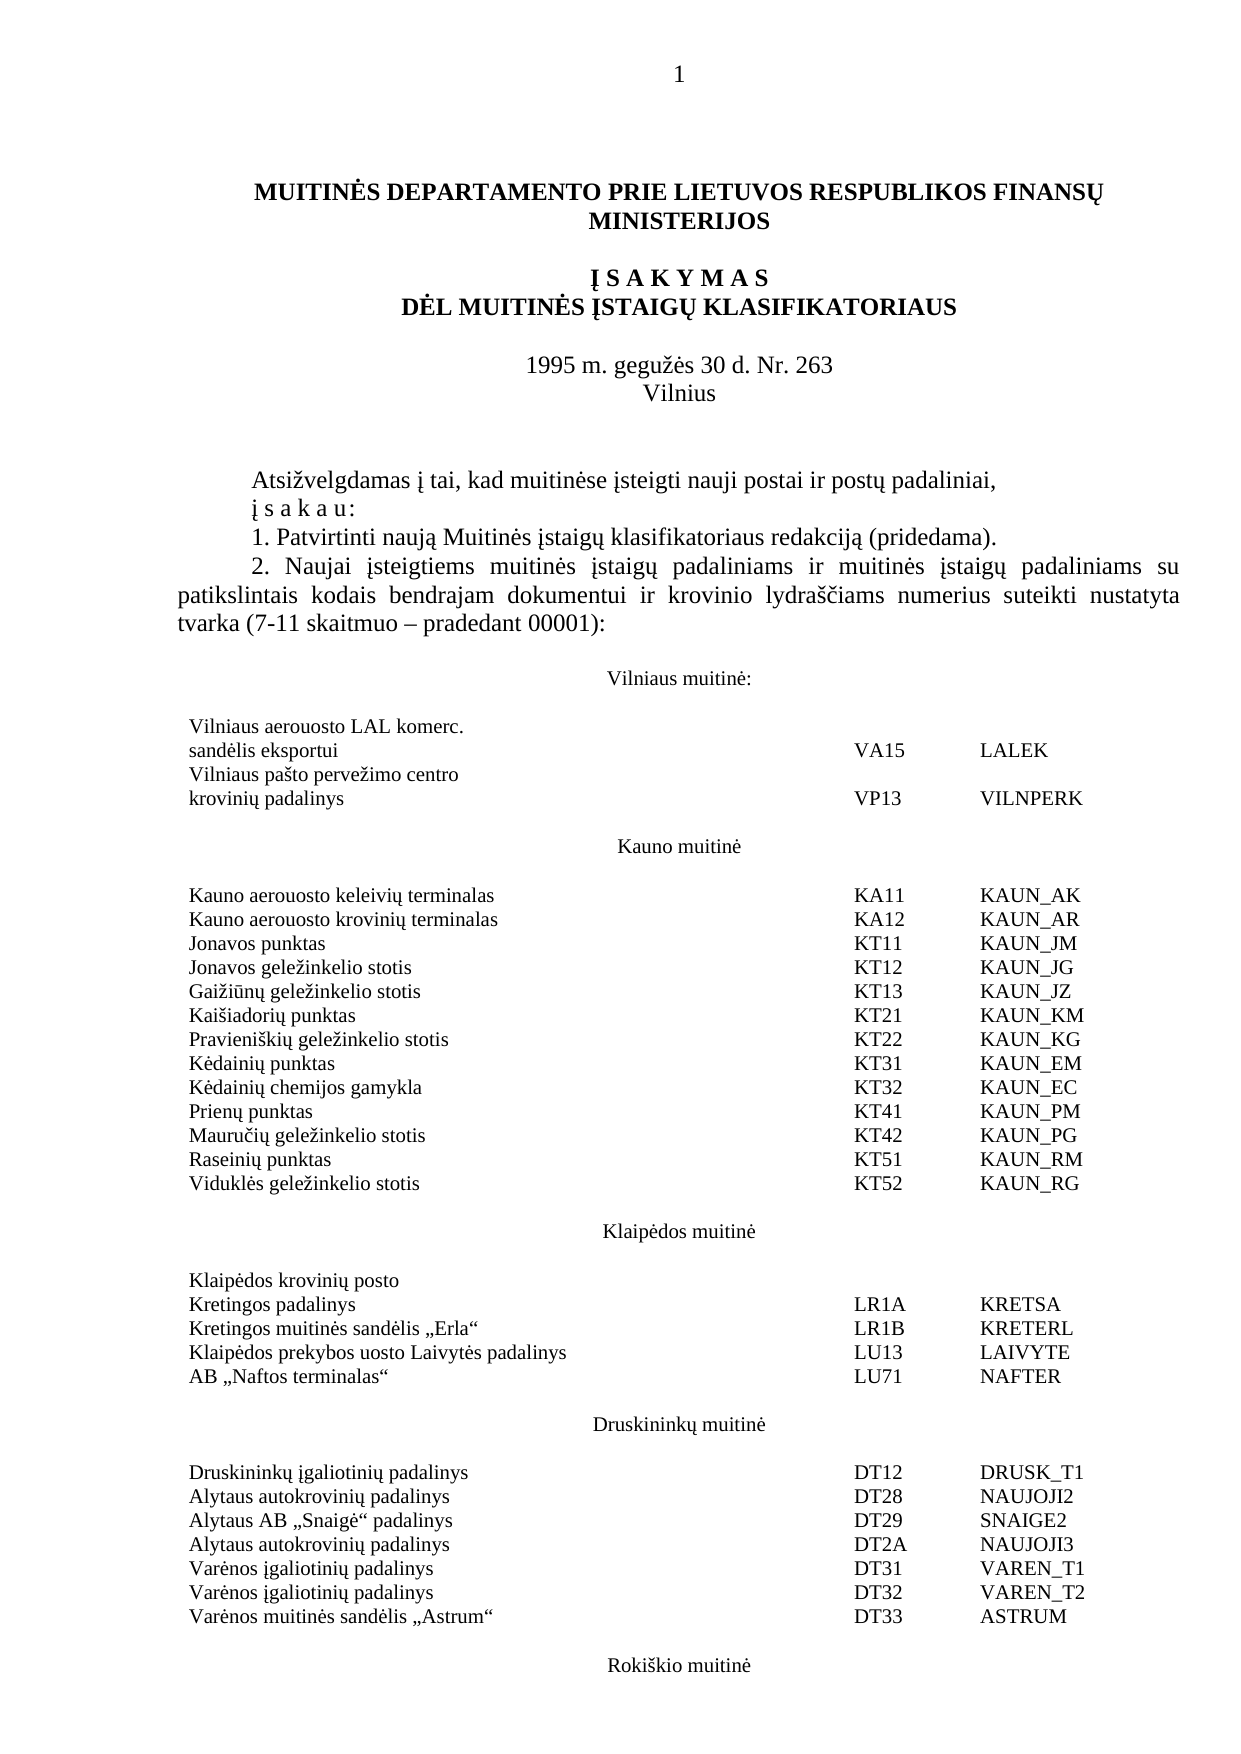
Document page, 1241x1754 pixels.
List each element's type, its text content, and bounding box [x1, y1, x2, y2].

table_cell KAUN_AR [969, 907, 1181, 931]
table_cell Druskininkų muitinė [177, 1412, 1181, 1460]
table_cell KT21 [843, 1003, 969, 1027]
table_cell [969, 1629, 1181, 1652]
table_cell DT28 [843, 1484, 969, 1508]
table_cell LAIVYTE [969, 1340, 1181, 1364]
table_cell VAREN_T1 [969, 1556, 1181, 1580]
table_cell KAUN_KM [969, 1003, 1181, 1027]
table_cell KAUN_JZ [969, 979, 1181, 1003]
table_cell LALEK [969, 738, 1181, 762]
table_cell KA12 [843, 907, 969, 931]
table_cell KT51 [843, 1147, 969, 1171]
table_cell Klaipėdos prekybos uosto Laivytės padalinys [177, 1340, 843, 1364]
text DĖL MUITINĖS ĮSTAIGŲ KLASIFIKATORIAUS [177, 292, 1181, 321]
table_cell Varėnos įgaliotinių padalinys [177, 1580, 843, 1604]
table_cell DT29 [843, 1508, 969, 1532]
table_cell [177, 1195, 843, 1219]
table_cell LR1A [843, 1292, 969, 1316]
table_cell NAUJOJI3 [969, 1532, 1181, 1556]
table_cell KT42 [843, 1123, 969, 1147]
table_cell KAUN_PG [969, 1123, 1181, 1147]
table_cell Kėdainių punktas [177, 1051, 843, 1075]
table_cell sandėlis eksportui [177, 738, 843, 762]
table_cell [843, 762, 969, 786]
table_cell Alytaus autokrovinių padalinys [177, 1484, 843, 1508]
table_cell SNAIGE2 [969, 1508, 1181, 1532]
table_cell KAUN_EC [969, 1075, 1181, 1099]
table_cell Kauno muitinė [177, 834, 1181, 882]
text 1. Patvirtinti naują Muitinės įstaigų klasifikatoriaus redakciją (pridedama). [177, 522, 1181, 551]
text 2. Naujai įsteigtiems muitinės įstaigų padaliniams ir muitinės įstaigų padaliniams su patikslintais kodais bendrajam dokumentui ir krovinio lydraščiams numerius suteikti nustatyta tvarka (7-11 skaitmuo – pradedant 00001): [177, 551, 1181, 637]
table_cell Kauno aerouosto keleivių terminalas [177, 883, 843, 907]
table_cell KT52 [843, 1171, 969, 1195]
table_cell KAUN_AK [969, 883, 1181, 907]
table_cell [177, 1388, 843, 1412]
text Į S A K Y M A S [177, 263, 1181, 292]
table_cell KT22 [843, 1027, 969, 1051]
table_cell Prienų punktas [177, 1099, 843, 1123]
table_cell KRETSA [969, 1292, 1181, 1316]
table_cell Jonavos geležinkelio stotis [177, 955, 843, 979]
table_cell Gaižiūnų geležinkelio stotis [177, 979, 843, 1003]
table_cell KAUN_JG [969, 955, 1181, 979]
table_cell ASTRUM [969, 1604, 1181, 1628]
table_cell KT32 [843, 1075, 969, 1099]
text Atsižvelgdamas į tai, kad muitinėse įsteigti nauji postai ir postų padaliniai, [177, 465, 1181, 493]
table_cell DT32 [843, 1580, 969, 1604]
table_cell Klaipėdos muitinė [177, 1219, 1181, 1267]
table_cell Varėnos įgaliotinių padalinys [177, 1556, 843, 1580]
table_cell LU13 [843, 1340, 969, 1364]
table_cell VILNPERK [969, 786, 1181, 810]
text įsakau: [177, 493, 1181, 522]
table_cell [969, 1195, 1181, 1219]
table_header Vilniaus muitinė: [177, 666, 1181, 714]
table_cell Kretingos muitinės sandėlis „Erla“ [177, 1316, 843, 1340]
table_cell KT12 [843, 955, 969, 979]
table_cell Alytaus autokrovinių padalinys [177, 1532, 843, 1556]
table_cell KAUN_JM [969, 931, 1181, 955]
table_cell [177, 1629, 843, 1652]
table_cell KAUN_PM [969, 1099, 1181, 1123]
table_cell Klaipėdos krovinių posto [177, 1268, 843, 1292]
text 1995 m. gegužės 30 d. Nr. 263 [177, 350, 1181, 378]
table_cell Kretingos padalinys [177, 1292, 843, 1316]
table_cell Druskininkų įgaliotinių padalinys [177, 1460, 843, 1484]
table_cell [969, 1268, 1181, 1292]
table_cell KAUN_RG [969, 1171, 1181, 1195]
table_cell Mauručių geležinkelio stotis [177, 1123, 843, 1147]
table_cell KT41 [843, 1099, 969, 1123]
table_cell VA15 [843, 738, 969, 762]
table_cell DT12 [843, 1460, 969, 1484]
table_cell [969, 810, 1181, 834]
table_cell DT31 [843, 1556, 969, 1580]
table_cell KAUN_RM [969, 1147, 1181, 1171]
table_cell Kauno aerouosto krovinių terminalas [177, 907, 843, 931]
table_cell Varėnos muitinės sandėlis „Astrum“ [177, 1604, 843, 1628]
table_cell Alytaus AB „Snaigė“ padalinys [177, 1508, 843, 1532]
table_cell Kėdainių chemijos gamykla [177, 1075, 843, 1099]
table_cell [843, 714, 969, 738]
table_cell [843, 1388, 969, 1412]
table_cell [969, 1388, 1181, 1412]
table_cell [843, 1629, 969, 1652]
table_cell [177, 810, 843, 834]
table_cell [969, 762, 1181, 786]
table_cell DRUSK_T1 [969, 1460, 1181, 1484]
table_cell Jonavos punktas [177, 931, 843, 955]
table_cell [969, 714, 1181, 738]
table_cell [843, 810, 969, 834]
table_cell NAUJOJI2 [969, 1484, 1181, 1508]
table_cell Vilniaus pašto pervežimo centro [177, 762, 843, 786]
table_cell KT31 [843, 1051, 969, 1075]
table_cell Raseinių punktas [177, 1147, 843, 1171]
table_cell KT11 [843, 931, 969, 955]
table_cell KAUN_EM [969, 1051, 1181, 1075]
table_cell Viduklės geležinkelio stotis [177, 1171, 843, 1195]
text Vilnius [177, 378, 1181, 407]
text MUITINĖS DEPARTAMENTO PRIE LIETUVOS RESPUBLIKOS FINANSŲ MINISTERIJOS [177, 177, 1181, 235]
table_cell Pravieniškių geležinkelio stotis [177, 1027, 843, 1051]
table_cell DT2A [843, 1532, 969, 1556]
table_cell Vilniaus aerouosto LAL komerc. [177, 714, 843, 738]
table_cell KA11 [843, 883, 969, 907]
table_cell KT13 [843, 979, 969, 1003]
table_cell VP13 [843, 786, 969, 810]
table_cell [843, 1195, 969, 1219]
table_cell LR1B [843, 1316, 969, 1340]
table_cell DT33 [843, 1604, 969, 1628]
table_cell NAFTER [969, 1364, 1181, 1388]
table_cell AB „Naftos terminalas“ [177, 1364, 843, 1388]
table_cell Rokiškio muitinė [177, 1653, 1181, 1677]
table_cell [843, 1268, 969, 1292]
table_cell KAUN_KG [969, 1027, 1181, 1051]
table_cell VAREN_T2 [969, 1580, 1181, 1604]
table_cell krovinių padalinys [177, 786, 843, 810]
table_cell LU71 [843, 1364, 969, 1388]
table_cell Kaišiadorių punktas [177, 1003, 843, 1027]
table_cell KRETERL [969, 1316, 1181, 1340]
